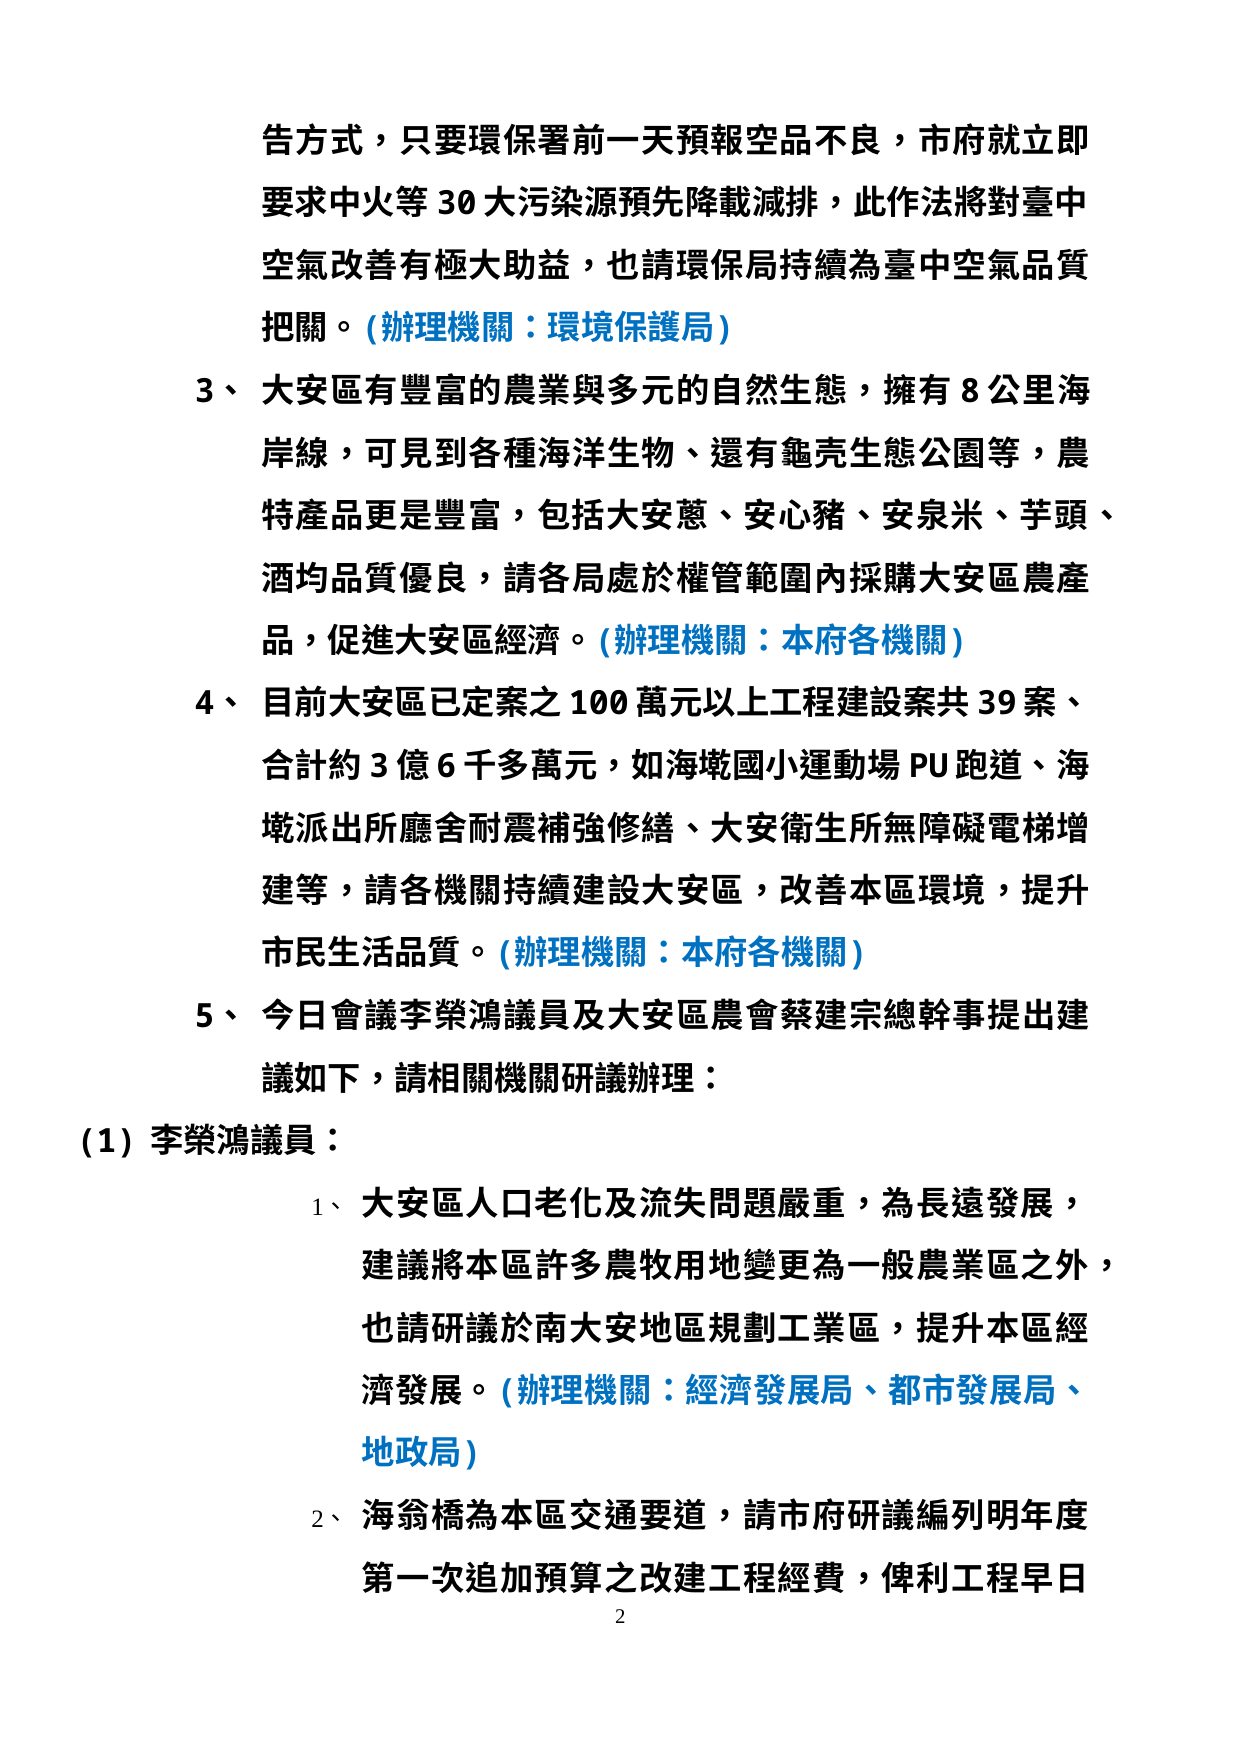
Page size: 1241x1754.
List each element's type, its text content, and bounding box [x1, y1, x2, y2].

list 大安區有豐富的農業與多元的自然生態，擁有8公里海岸線，可見到各種海洋生物、還有龜壳生態公園等，農特產品更是豐富，包括大安蔥、安心豬、安泉米、芋頭、酒均品質優良，請各局處於權管範圍內採購大安區農產品，促進大安區經濟。(辦理機關：本府各機關) [194, 346, 1090, 659]
list 新市政團隊上任後，空污問題比去年同期已改善了四成，可見市府政策奏效；面對空污季即將來臨，為使臺中空氣品質持續改善，市府採強力稽查、緊迫盯人方式，並以2大策略執行：首先，直接開罰，一改過去優先勸導方式，空污季期間將直接開罰；其次，加倍重罰，違法者依原處分額度加重2至3倍，不分公私，任何重大污染源都要一網打盡。此外，過去改善空污作法是等空污來臨時再通知降載，效果並不顯著，因此環保局改採預告方式，只要環保署前一天預報空品不良，市府就立即要求中火等30大污染源預先降載減排，此作法將對臺中空氣改善有極大助益，也請環保局持續為臺中空氣品質把關。(辦理機關：環境保護局) [194, 96, 1090, 346]
list 今日會議李榮鴻議員及大安區農會蔡建宗總幹事提出建議如下，請相關機關研議辦理： [194, 971, 1090, 1096]
list 目前大安區已定案之100萬元以上工程建設案共39案、合計約3億6千多萬元，如海墘國小運動場PU跑道、海墘派出所廳舍耐震補強修繕、大安衛生所無障礙電梯增建等，請各機關持續建設大安區，改善本區環境，提升市民生活品質。(辦理機關：本府各機關) [194, 659, 1090, 971]
list 海翁橋為本區交通要道，請市府研議編列明年度第一次追加預算之改建工程經費，俾利工程早日 [311, 1471, 1090, 1596]
list 大安區人口老化及流失問題嚴重，為長遠發展，建議將本區許多農牧用地變更為一般農業區之外，也請研議於南大安地區規劃工業區，提升本區經濟發展。(辦理機關：經濟發展局、都市發展局、地政局) [311, 1159, 1090, 1471]
list 李榮鴻議員： [76, 1096, 1090, 1159]
